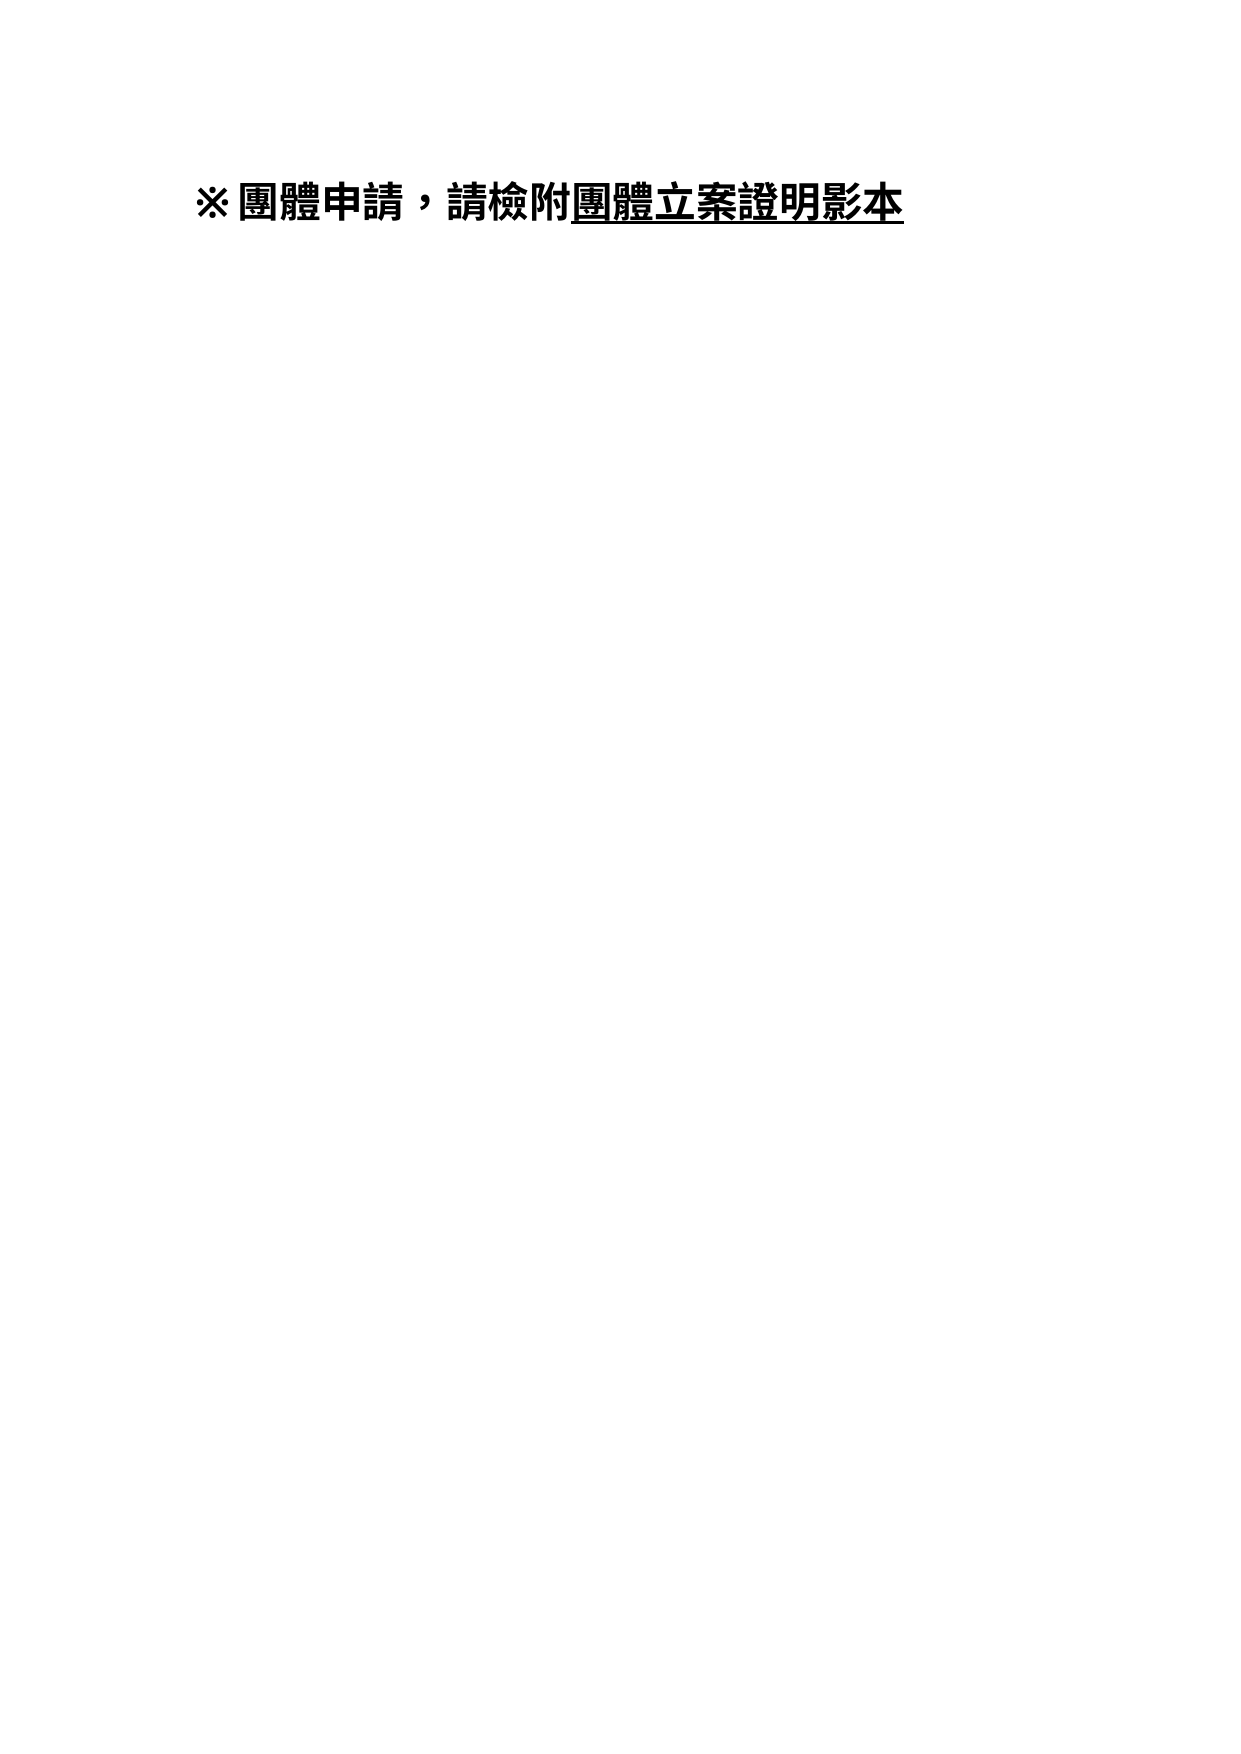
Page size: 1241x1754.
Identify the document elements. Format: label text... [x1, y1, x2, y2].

text ※團體申請，請檢附團體立案證明影本 [187, 158, 1053, 221]
